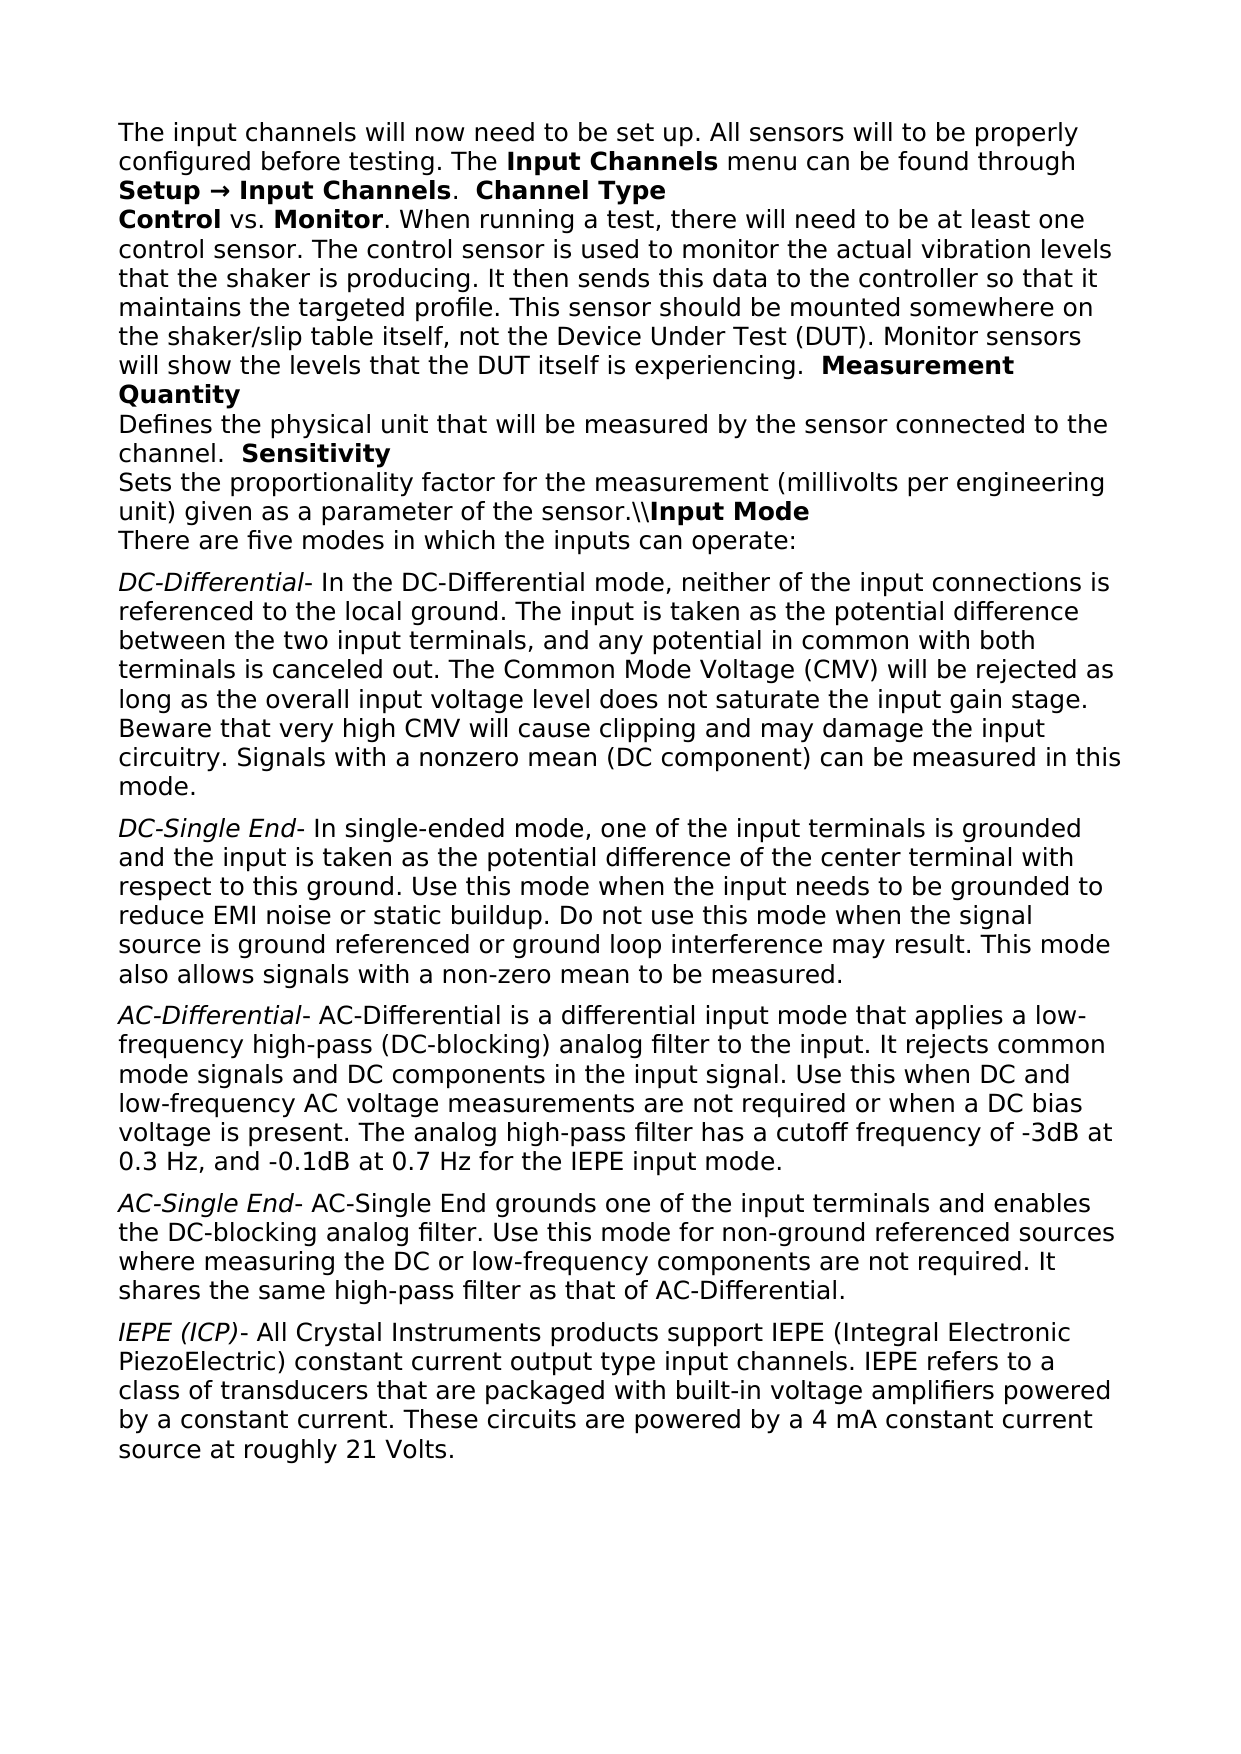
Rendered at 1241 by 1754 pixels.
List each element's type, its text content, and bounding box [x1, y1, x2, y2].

text DC-Differential- In the DC-Differential mode, neither of the input connections is referenced to the local ground. The input is taken as the potential difference between the two input terminals, and any potential in common with both terminals is canceled out. The Common Mode Voltage (CMV) will be rejected as long as the overall input voltage level does not saturate the input gain stage. Beware that very high CMV will cause clipping and may damage the input circuitry. Signals with a nonzero mean (DC component) can be measured in this mode. [118, 568, 1122, 801]
text AC-Differential- AC-Differential is a differential input mode that applies a low-frequency high-pass (DC-blocking) analog filter to the input. It rejects common mode signals and DC components in the input signal. Use this when DC and low-frequency AC voltage measurements are not required or when a DC bias voltage is present. The analog high-pass filter has a cutoff frequency of -3dB at 0.3 Hz, and -0.1dB at 0.7 Hz for the IEPE input mode. [118, 1001, 1122, 1176]
text DC-Single End- In single-ended mode, one of the input terminals is grounded and the input is taken as the potential difference of the center terminal with respect to this ground. Use this mode when the input needs to be grounded to reduce EMI noise or static buildup. Do not use this mode when the signal source is ground referenced or ground loop interference may result. This mode also allows signals with a non-zero mean to be measured. [118, 814, 1122, 989]
text IEPE (ICP)- All Crystal Instruments products support IEPE (Integral Electronic PiezoElectric) constant current output type input channels. IEPE refers to a class of transducers that are packaged with built-in voltage amplifiers powered by a constant current. These circuits are powered by a 4 mA constant current source at roughly 21 Volts. [118, 1318, 1122, 1464]
text AC-Single End- AC-Single End grounds one of the input terminals and enables the DC-blocking analog filter. Use this mode for non-ground referenced sources where measuring the DC or low-frequency components are not required. It shares the same high-pass filter as that of AC-Differential. [118, 1189, 1122, 1306]
text The input channels will now need to be set up. All sensors will to be properly configured before testing. The Input Channels menu can be found through Setup → Input Channels. Channel Type Control vs. Monitor. When running a test, there will need to be at least one control sensor. The control sensor is used to monitor the actual vibration levels that the shaker is producing. It then sends this data to the controller so that it maintains the targeted profile. This sensor should be mounted somewhere on the shaker/slip table itself, not the Device Under Test (DUT). Monitor sensors will show the levels that the DUT itself is experiencing. Measurement Quantity Defines the physical unit that will be measured by the sensor connected to the channel. Sensitivity Sets the proportionality factor for the measurement (millivolts per engineering unit) given as a parameter of the sensor.\\Input Mode There are five modes in which the inputs can operate: [118, 118, 1122, 556]
